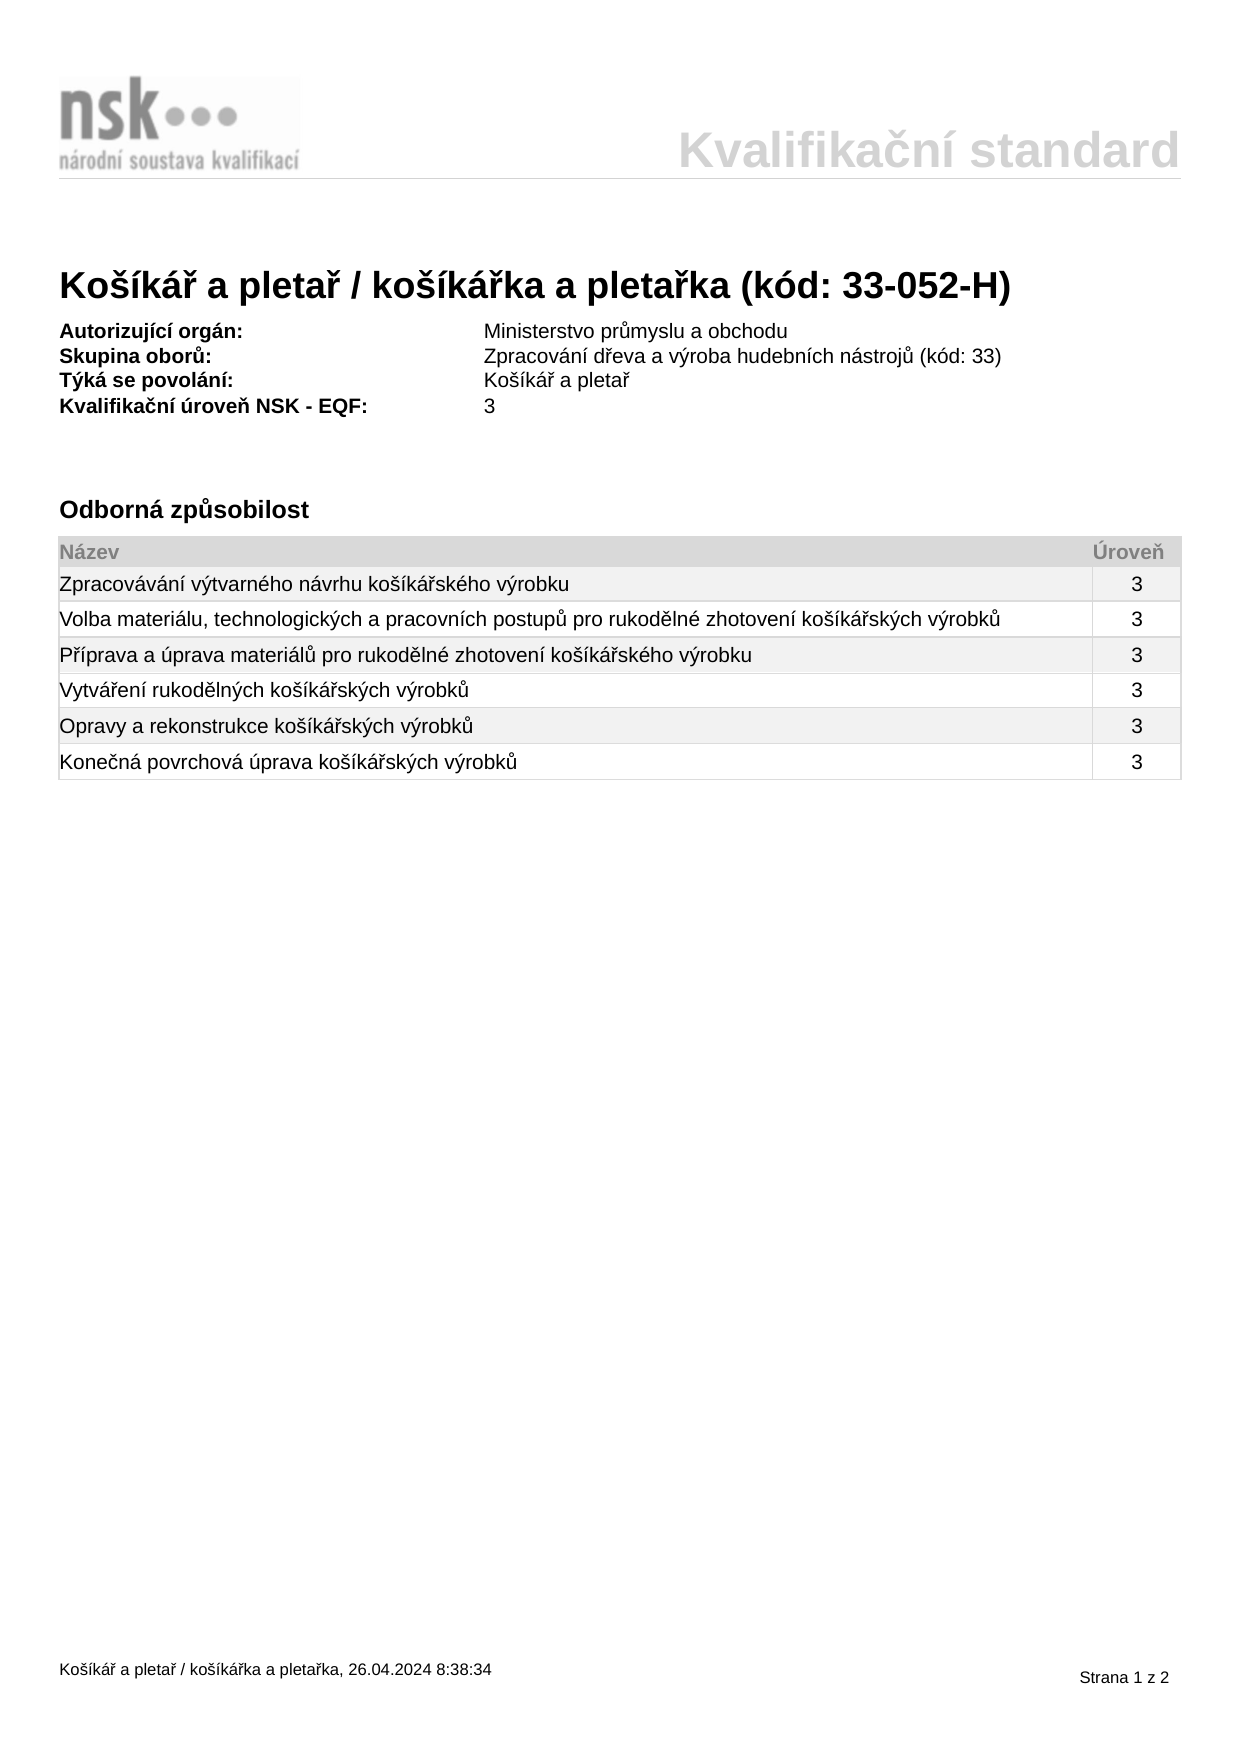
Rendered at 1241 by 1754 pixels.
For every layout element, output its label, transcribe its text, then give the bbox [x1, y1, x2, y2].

table_cell 3 [1093, 602, 1180, 636]
table_cell [1169, 1079, 1181, 1370]
table_cell 3 [1093, 744, 1180, 779]
table_cell [862, 524, 1093, 536]
table_cell [620, 196, 626, 224]
table_cell Ministerstvo průmyslu a obchodu [484, 319, 1181, 344]
table_cell [59, 196, 483, 224]
table_cell [59, 418, 483, 489]
table_cell [1093, 524, 1169, 536]
table_cell [59, 307, 483, 319]
table_cell [59, 524, 483, 536]
table_cell [620, 780, 626, 1079]
table_cell [862, 196, 1093, 224]
table_cell Odborná způsobilost [59, 489, 1181, 524]
table_cell [484, 172, 620, 178]
table_cell Konečná povrchová úprava košíkářských výrobků [60, 744, 1092, 779]
table_cell [620, 307, 626, 319]
table_cell [484, 196, 620, 224]
table_cell [59, 1079, 483, 1370]
table_cell [1169, 196, 1181, 224]
table_cell [1169, 418, 1181, 489]
table_cell [1093, 1079, 1169, 1370]
table_cell [626, 1079, 862, 1370]
table_cell [1093, 196, 1169, 224]
table_cell Opravy a rekonstrukce košíkářských výrobků [60, 708, 1092, 743]
table_cell [484, 307, 620, 319]
table_cell [626, 307, 862, 319]
picture [58, 59, 621, 172]
table_cell Zpracovávání výtvarného návrhu košíkářského výrobku [60, 567, 1092, 600]
table_cell Úroveň [1093, 537, 1180, 566]
table_cell [59, 1370, 483, 1659]
table_cell Košíkář a pletař / košíkářka a pletařka, 26.04.2024 8:38:34 [59, 1660, 862, 1696]
table_cell [59, 780, 483, 1079]
table_cell Zpracování dřeva a výroba hudebních nástrojů (kód: 33) [484, 344, 1181, 368]
table_cell 3 [1093, 567, 1180, 600]
table_cell [626, 780, 862, 1079]
table_cell [484, 524, 620, 536]
table_cell [484, 418, 620, 489]
table_cell [1169, 1370, 1181, 1659]
table_cell [626, 418, 862, 489]
table_cell [862, 780, 1093, 1079]
table_cell [862, 1370, 1093, 1659]
table_cell [1169, 780, 1181, 1079]
table_cell Košíkář a pletař / košíkářka a pletařka (kód: 33-052-H) [59, 224, 1181, 307]
table_cell [59, 172, 483, 178]
table_cell [862, 307, 1093, 319]
table_cell [620, 524, 626, 536]
table_cell 3 [484, 394, 1181, 417]
table_header [621, 59, 626, 172]
table_cell [1169, 1660, 1181, 1696]
table_cell Skupina oborů: [59, 344, 483, 368]
table_cell Kvalifikační úroveň NSK - EQF: [59, 394, 483, 417]
table_cell [862, 1079, 1093, 1370]
table_cell [1169, 524, 1181, 536]
table_cell [620, 418, 626, 489]
table_cell [484, 780, 620, 1079]
table_cell [59, 179, 1181, 196]
table_cell 3 [1093, 708, 1180, 743]
table_cell [626, 196, 862, 224]
table_cell Příprava a úprava materiálů pro rukodělné zhotovení košíkářského výrobku [60, 638, 1092, 672]
table_cell [862, 418, 1093, 489]
table_cell Název [60, 537, 1092, 566]
table_cell Autorizující orgán: [59, 319, 483, 343]
table_cell [626, 1370, 862, 1659]
table_cell [1093, 307, 1169, 319]
table_cell [484, 1079, 620, 1370]
table_cell [620, 1370, 626, 1659]
table_cell [626, 524, 862, 536]
table_cell [620, 1079, 626, 1370]
table_cell Vytváření rukodělných košíkářských výrobků [60, 674, 1092, 707]
table_cell [1093, 1370, 1169, 1659]
table_cell 3 [1093, 638, 1180, 672]
table_cell [1093, 780, 1169, 1079]
table_header Kvalifikační standard [626, 59, 1181, 178]
table_cell Volba materiálu, technologických a pracovních postupů pro rukodělné zhotovení košíkářských výrobků [60, 602, 1092, 636]
table_cell [484, 1370, 620, 1659]
table_cell 3 [1093, 674, 1180, 707]
table_cell Košíkář a pletař [484, 368, 1181, 393]
table_cell Týká se povolání: [59, 368, 483, 392]
table_cell [1169, 307, 1181, 319]
table_cell Strana 1 z 2 [862, 1660, 1169, 1696]
table_cell [1093, 418, 1169, 489]
